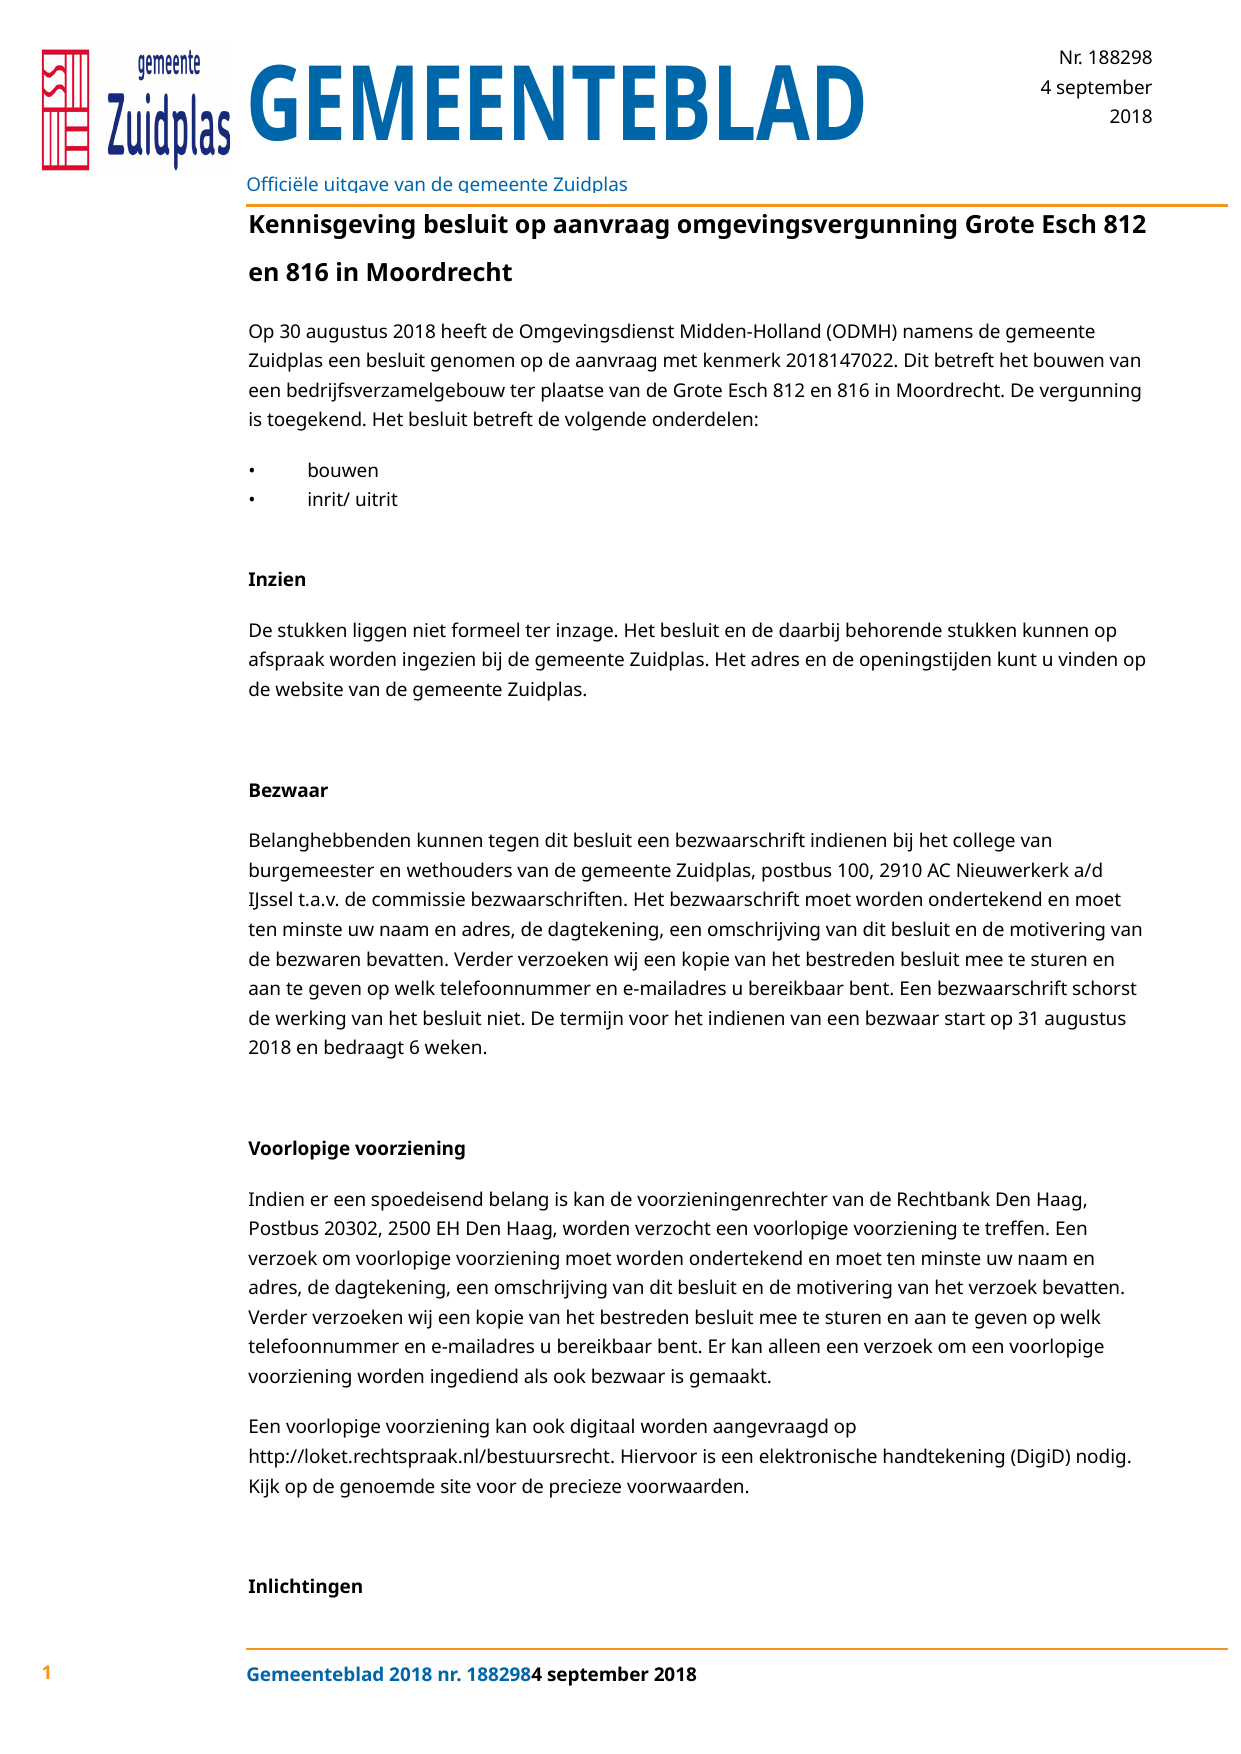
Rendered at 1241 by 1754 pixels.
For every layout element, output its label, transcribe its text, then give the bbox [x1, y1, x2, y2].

text Op 30 augustus 2018 heeft de Omgevingsdienst Midden-Holland (ODMH) namens de gemeente Zuidplas een besluit genomen op de aanvraag met kenmerk 2018147022. Dit betreft het bouwen van een bedrijfsverzamelgebouw ter plaatse van de Grote Esch 812 en 816 in Moordrecht. De vergunning is toegekend. Het besluit betreft de volgende onderdelen: [248, 318, 1152, 432]
text Kennisgeving besluit op aanvraag omgevingsvergunning Grote Esch 812 en 816 in Moordrecht [248, 207, 1152, 288]
text Inlichtingen [248, 1574, 1152, 1599]
text Inzien [248, 567, 1152, 592]
text Belanghebbenden kunnen tegen dit besluit een bezwaarschrift indienen bij het college van burgemeester en wethouders van de gemeente Zuidplas, postbus 100, 2910 AC Nieuwerkerk a/d IJssel t.a.v. de commissie bezwaarschriften. Het bezwaarschrift moet worden ondertekend en moet ten minste uw naam en adres, de dagtekening, een omschrijving van dit besluit en de motivering van de bezwaren bevatten. Verder verzoeken wij een kopie van het bestreden besluit mee te sturen en aan te geven op welk telefoonnummer en e-mailadres u bereikbaar bent. Een bezwaarschrift schorst de werking van het besluit niet. De termijn voor het indienen van een bezwaar start op 31 augustus 2018 en bedraagt 6 weken. [248, 827, 1152, 1060]
list inrit/ uitrit [248, 487, 1152, 512]
text Bezwaar [248, 777, 1152, 803]
text Voorlopige voorziening [248, 1135, 1152, 1161]
text De stukken liggen niet formeel ter inzage. Het besluit en de daarbij behorende stukken kunnen op afspraak worden ingezien bij de gemeente Zuidplas. Het adres en de openingstijden kunt u vinden op de website van de gemeente Zuidplas. [248, 617, 1152, 702]
list bouwen [248, 457, 1152, 483]
text Een voorlopige voorziening kan ook digitaal worden aangevraagd op http://loket.rechtspraak.nl/bestuursrecht. Hiervoor is een elektronische handtekening (DigiD) nodig. Kijk op de genoemde site voor de precieze voorwaarden. [248, 1414, 1152, 1499]
text Indien er een spoedeisend belang is kan de voorzieningenrechter van de Rechtbank Den Haag, Postbus 20302, 2500 EH Den Haag, worden verzocht een voorlopige voorziening te treffen. Een verzoek om voorlopige voorziening moet worden ondertekend en moet ten minste uw naam en adres, de dagtekening, een omschrijving van dit besluit en de motivering van het verzoek bevatten. Verder verzoeken wij een kopie van het bestreden besluit mee te sturen en aan te geven op welk telefoonnummer en e-mailadres u bereikbaar bent. Er kan alleen een verzoek om een voorlopige voorziening worden ingediend als ook bezwaar is gemaakt. [248, 1186, 1152, 1389]
picture [41, 47, 231, 172]
